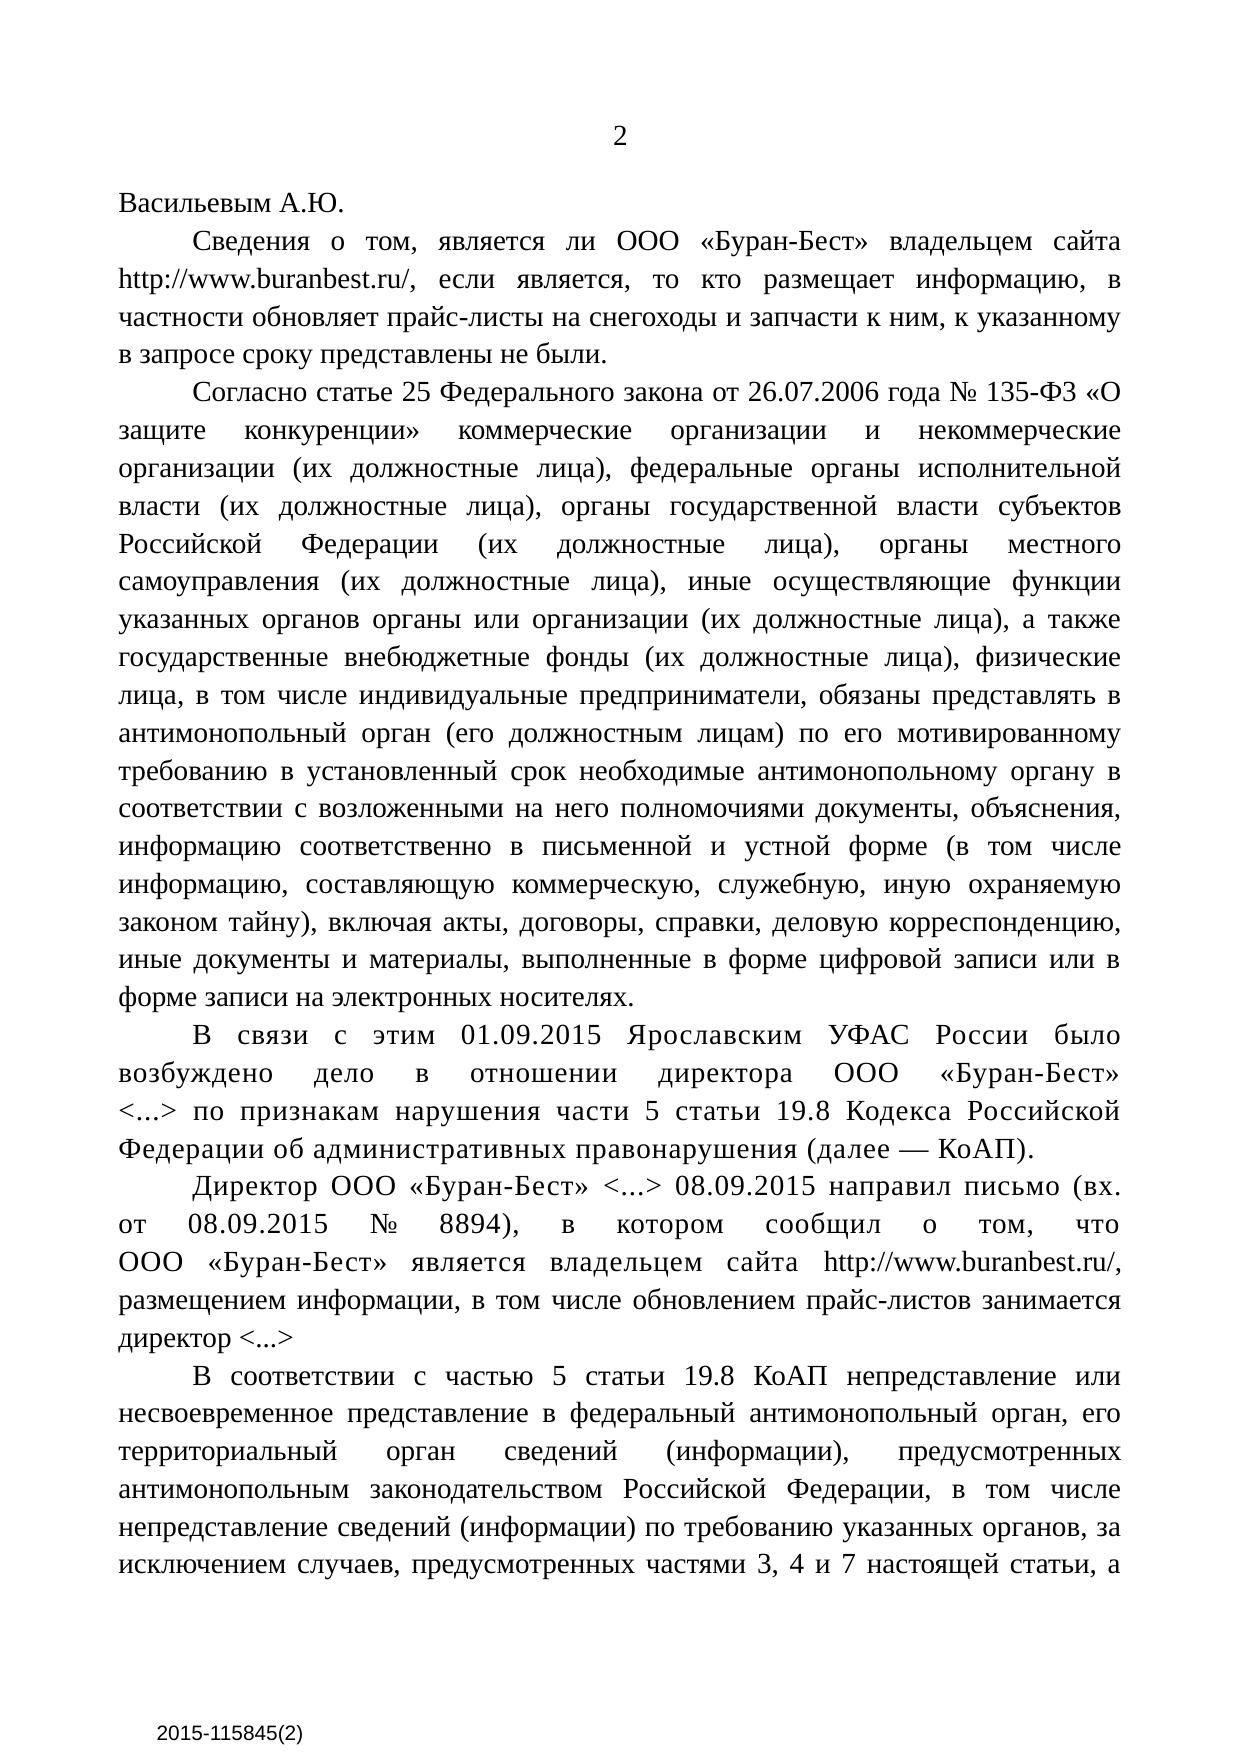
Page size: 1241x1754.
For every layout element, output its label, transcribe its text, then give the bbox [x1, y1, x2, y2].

text Директор ООО «Буран-Бест» <...> 08.09.2015 направил письмо (вх. от 08.09.2015 № 8894), в котором сообщил о том, что ООО «Буран-Бест» является владельцем сайта http://www.buranbest.ru/, размещением информации, в том числе обновлением прайс-листов занимается директор <...> [118, 1164, 1122, 1353]
text В соответствии с частью 5 статьи 19.8 КоАП непредставление или несвоевременное представление в федеральный антимонопольный орган, его территориальный орган сведений (информации), предусмотренных антимонопольным законодательством Российской Федерации, в том числе непредставление сведений (информации) по требованию указанных органов, за исключением случаев, предусмотренных частями 3, 4 и 7 настоящей статьи, а [118, 1353, 1122, 1580]
text Сведения о том, является ли ООО «Буран-Бест» владельцем сайта http://www.buranbest.ru/, если является, то кто размещает информацию, в частности обновляет прайс-листы на снегоходы и запчасти к ним, к указанному в запросе сроку представлены не были. [118, 219, 1122, 370]
text Васильевым А.Ю. [118, 181, 1122, 219]
text Согласно статье 25 Федерального закона от 26.07.2006 года № 135-Ф3 «О защите конкуренции» коммерческие организации и некоммерческие организации (их должностные лица), федеральные органы исполнительной власти (их должностные лица), органы государственной власти субъектов Российской Федерации (их должностные лица), органы местного самоуправления (их должностные лица), иные осуществляющие функции указанных органов органы или организации (их должностные лица), а также государственные внебюджетные фонды (их должностные лица), физические лица, в том числе индивидуальные предприниматели, обязаны представлять в антимонопольный орган (его должностным лицам) по его мотивированному требованию в установленный срок необходимые антимонопольному органу в соответствии с возложенными на него полномочиями документы, объяснения, информацию соответственно в письменной и устной форме (в том числе информацию, составляющую коммерческую, служебную, иную охраняемую законом тайну), включая акты, договоры, справки, деловую корреспонденцию, иные документы и материалы, выполненные в форме цифровой записи или в форме записи на электронных носителях. [118, 370, 1122, 1013]
text В связи с этим 01.09.2015 Ярославским УФАС России было возбуждено дело в отношении директора ООО «Буран-Бест» <...> по признакам нарушения части 5 статьи 19.8 Кодекса Российской Федерации об административных правонарушения (далее — КоАП). [118, 1013, 1122, 1164]
